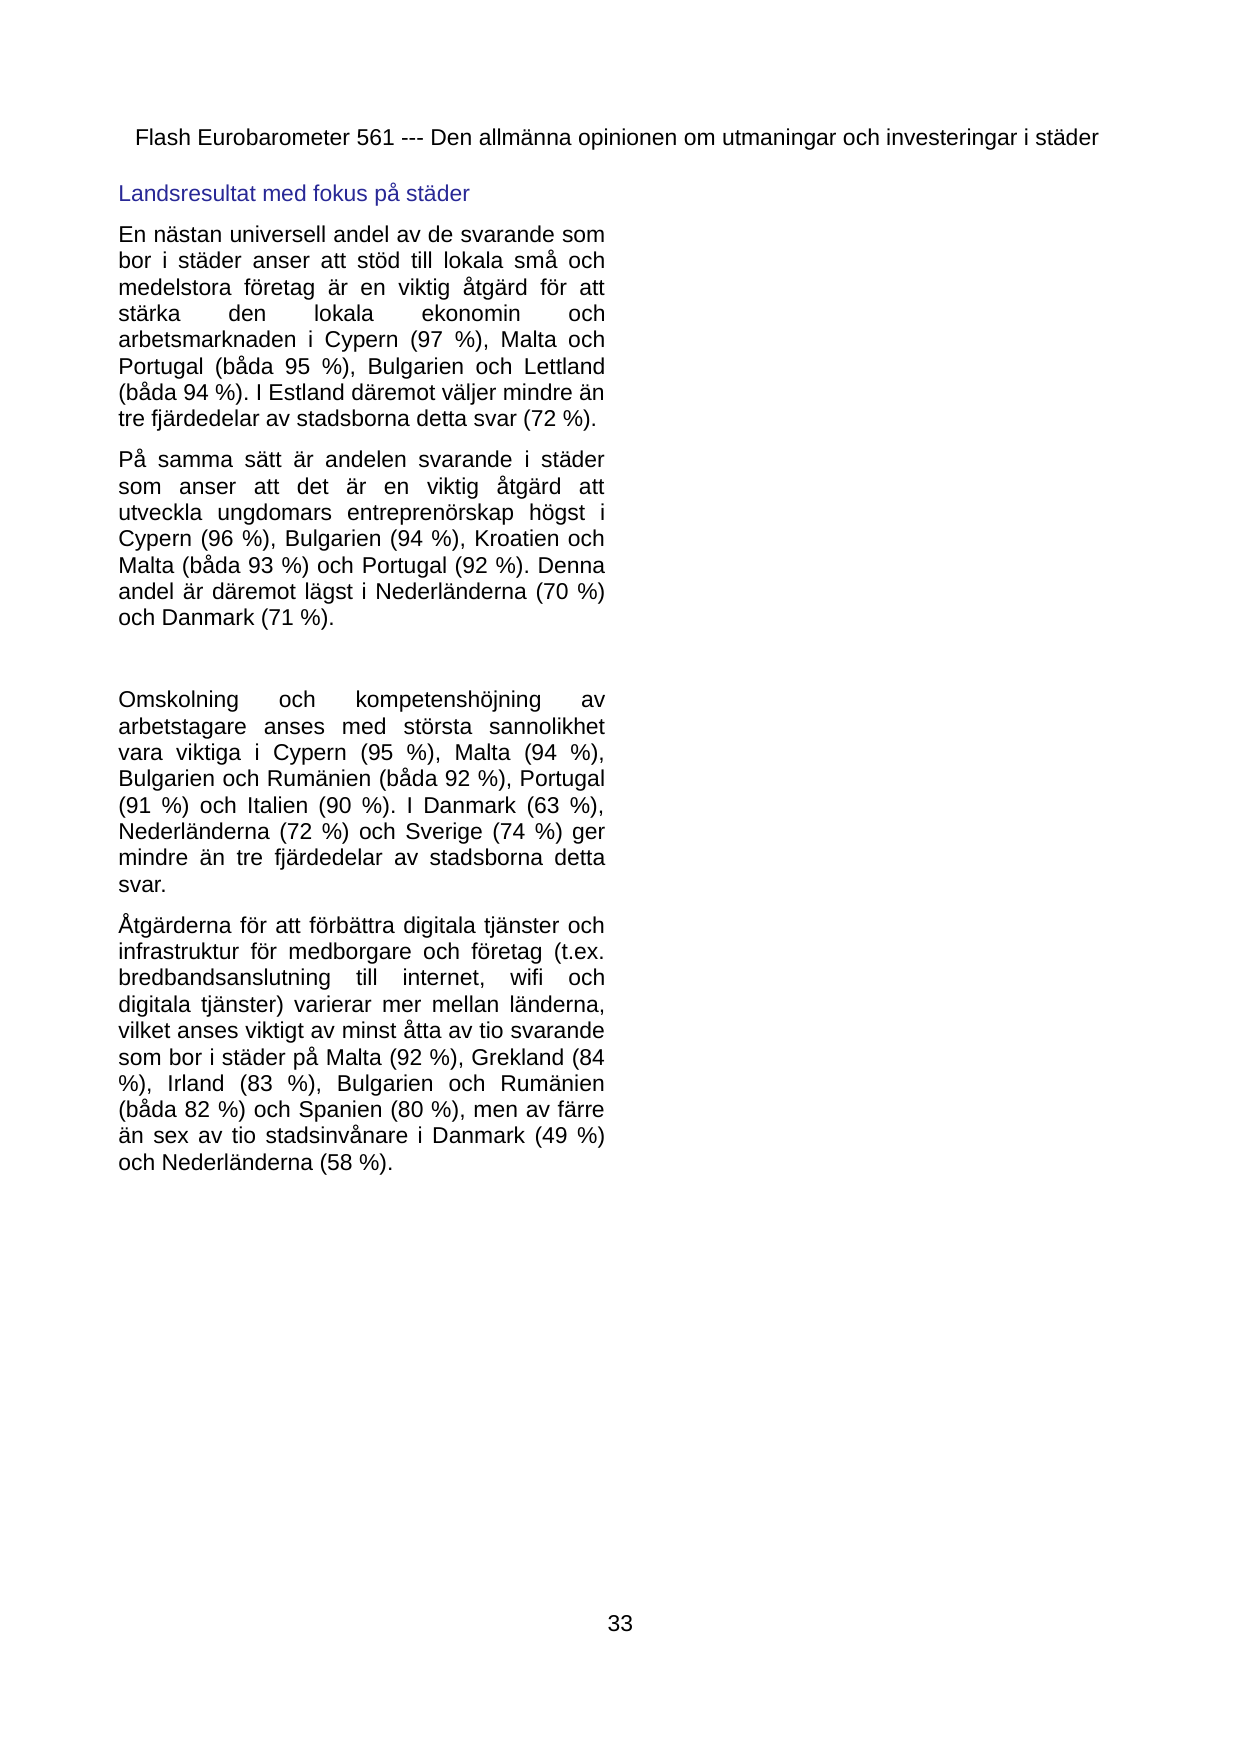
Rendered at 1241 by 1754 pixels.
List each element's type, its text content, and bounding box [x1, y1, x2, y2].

text Landsresultat med fokus på städer [118, 180, 605, 206]
text En nästan universell andel av de svarande som bor i städer anser att stöd till lokala små och medelstora företag är en viktig åtgärd för att stärka den lokala ekonomin och arbetsmarknaden i Cypern (97 %), Malta och Portugal (båda 95 %), Bulgarien och Lettland (båda 94 %). I Estland däremot väljer mindre än tre fjärdedelar av stadsborna detta svar (72 %). [118, 221, 605, 432]
text Omskolning och kompetenshöjning av arbetstagare anses med största sannolikhet vara viktiga i Cypern (95 %), Malta (94 %), Bulgarien och Rumänien (båda 92 %), Portugal (91 %) och Italien (90 %). I Danmark (63 %), Nederländerna (72 %) och Sverige (74 %) ger mindre än tre fjärdedelar av stadsborna detta svar. [118, 686, 605, 897]
text På samma sätt är andelen svarande i städer som anser att det är en viktig åtgärd att utveckla ungdomars entreprenörskap högst i Cypern (96 %), Bulgarien (94 %), Kroatien och Malta (båda 93 %) och Portugal (92 %). Denna andel är däremot lägst i Nederländerna (70 %) och Danmark (71 %). [118, 446, 605, 631]
text Åtgärderna för att förbättra digitala tjänster och infrastruktur för medborgare och företag (t.ex. bredbandsanslutning till internet, wifi och digitala tjänster) varierar mer mellan länderna, vilket anses viktigt av minst åtta av tio svarande som bor i städer på Malta (92 %), Grekland (84 %), Irland (83 %), Bulgarien och Rumänien (båda 82 %) och Spanien (80 %), men av färre än sex av tio stadsinvånare i Danmark (49 %) och Nederländerna (58 %). [118, 912, 605, 1175]
